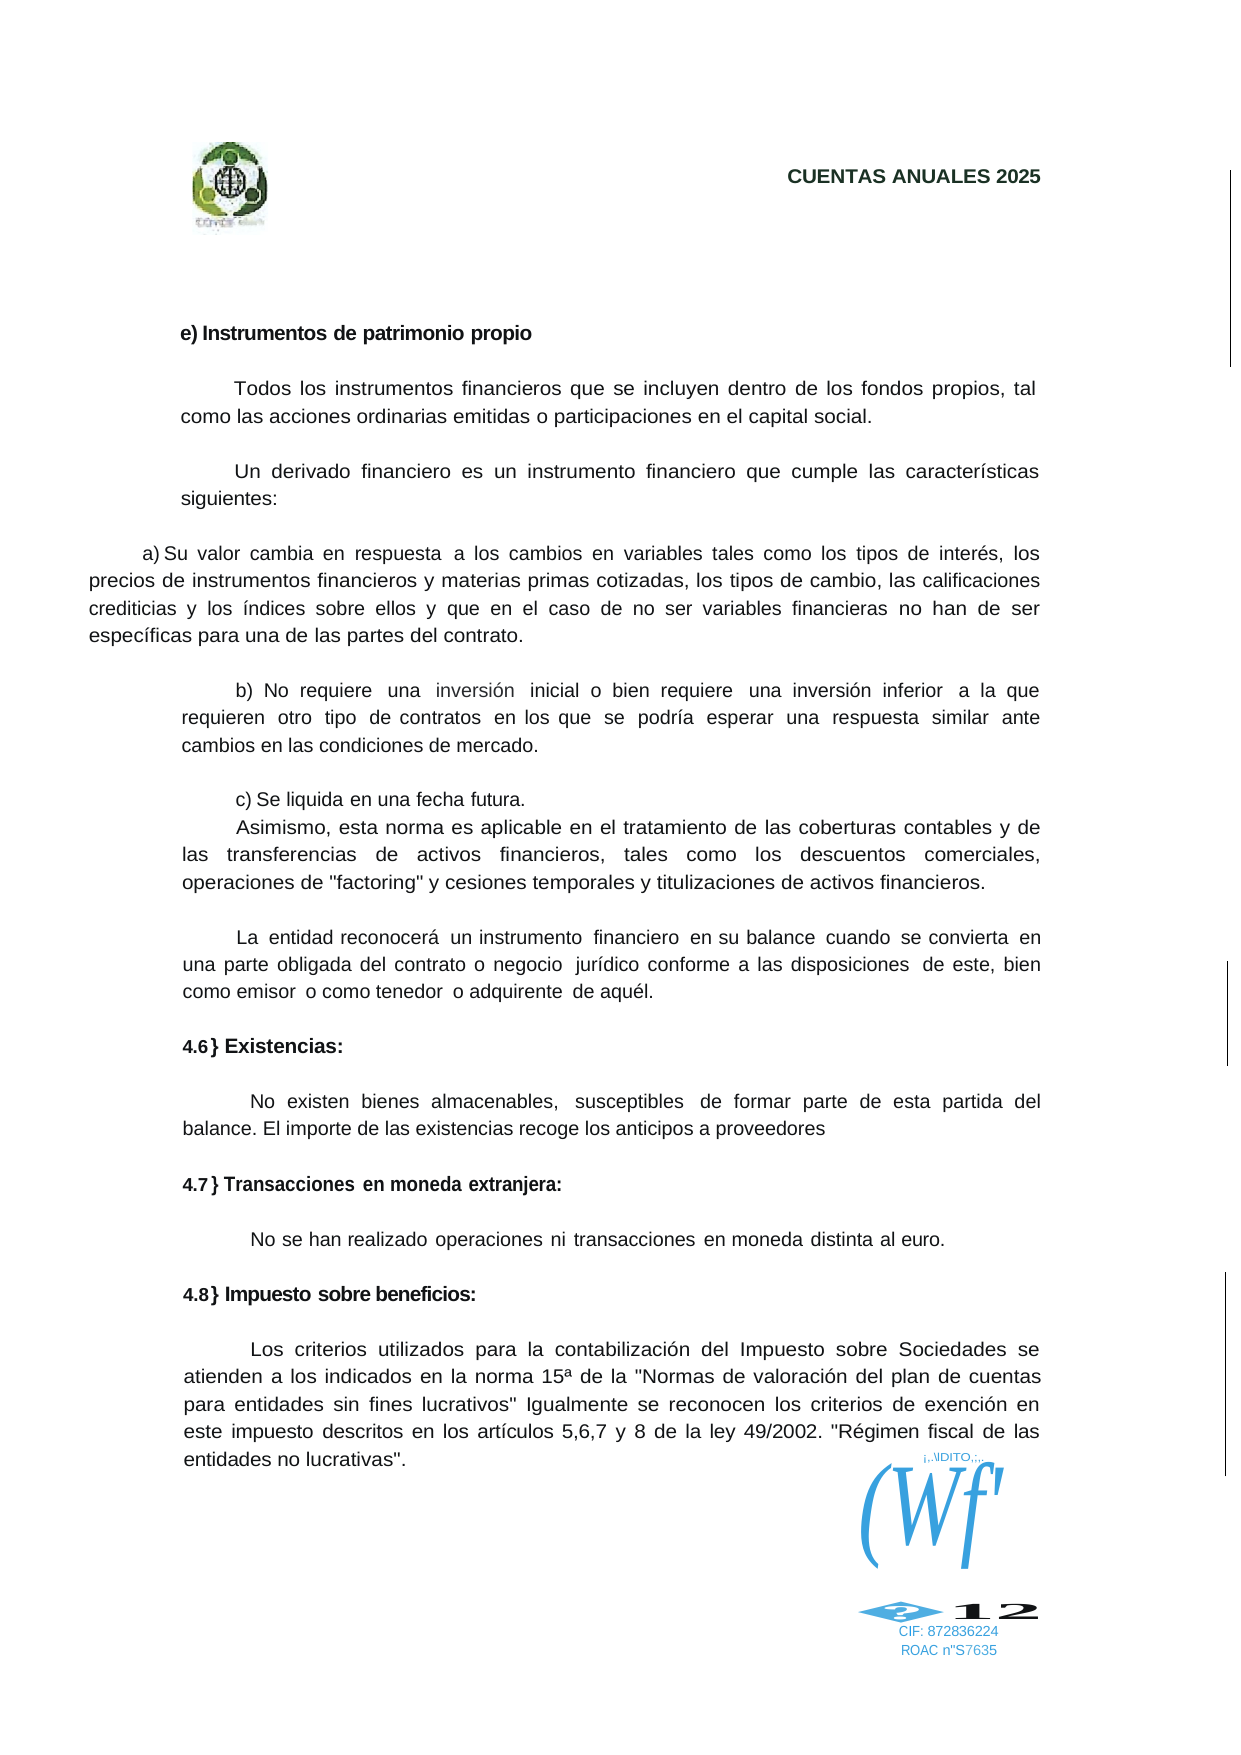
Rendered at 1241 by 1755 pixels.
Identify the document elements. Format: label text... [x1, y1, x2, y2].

text La entidad reconocerá un instrumento financiero en su balance cuando se convierta en una parte obligada del contrato o negocio jurídico conforme a las disposiciones de este, bien como emisor o como tenedor o adquirente de aquél. [182, 926, 1041, 1003]
text Asimismo, esta norma es aplicable en el tratamiento de las coberturas contables y de las transferencias de activos financieros, tales como los descuentos comerciales, operaciones de "factoring" y cesiones temporales y titulizaciones de activos financieros. [182, 816, 1041, 893]
text Un derivado financiero es un instrumento financiero que cumple las características siguientes: [181, 460, 1041, 510]
subtitle �12 [88, 1600, 1042, 1624]
text CIF: 872836224 [899, 1624, 1241, 1639]
text No existen bienes almacenables, susceptibles de formar parte de esta partida del balance. El importe de las existencias recoge los anticipos a proveedores [182, 1090, 1042, 1140]
list Su valor cambia en respuesta a los cambios en variables tales como los tipos de interés, los precios de instrumentos financieros y materias primas cotizadas, los tipos de cambio, las calificaciones crediticias y los índices sobre ellos y que en el caso de no ser variables financieras no han de ser específicas para una de las partes del contrato. [88, 542, 1040, 647]
text No se han realizado operaciones ni transacciones en moneda distinta al euro. [250, 1227, 1241, 1250]
list } Impuesto sobre beneficios: [183, 1282, 1225, 1306]
text (Wf') [858, 1441, 1043, 1571]
text Los criterios utilizados para la contabilización del Impuesto sobre Sociedades se atienden a los indicados en la norma 15ª de la "Normas de valoración del plan de cuentas para entidades sin fines lucrativos" Igualmente se reconocen los criterios de exención en este impuesto descritos en los artículos 5,6,7 y 8 de la ley 49/2002. "Régimen fiscal de las entidades no lucrativas". ¡,.\lDITO,;,. [183, 1338, 1041, 1470]
text Todos los instrumentos financieros que se incluyen dentro de los fondos propios, tal como las acciones ordinarias emitidas o participaciones en el capital social. [180, 377, 1038, 427]
text ROAC n"S7635 [901, 1642, 1241, 1659]
list No requiere una inversión inicial o bien requiere una inversión inferior a la que requieren otro tipo de contratos en los que se podría esperar una respuesta similar ante cambios en las condiciones de mercado. [181, 679, 1040, 756]
list } Transacciones en moneda extranjera: [182, 1171, 1241, 1195]
list } Existencias: [182, 1034, 1227, 1058]
list [1228, 1034, 1241, 1058]
list Instrumentos de patrimonio propio [180, 321, 1230, 345]
list Se liquida en una fecha futura. [235, 788, 1241, 811]
